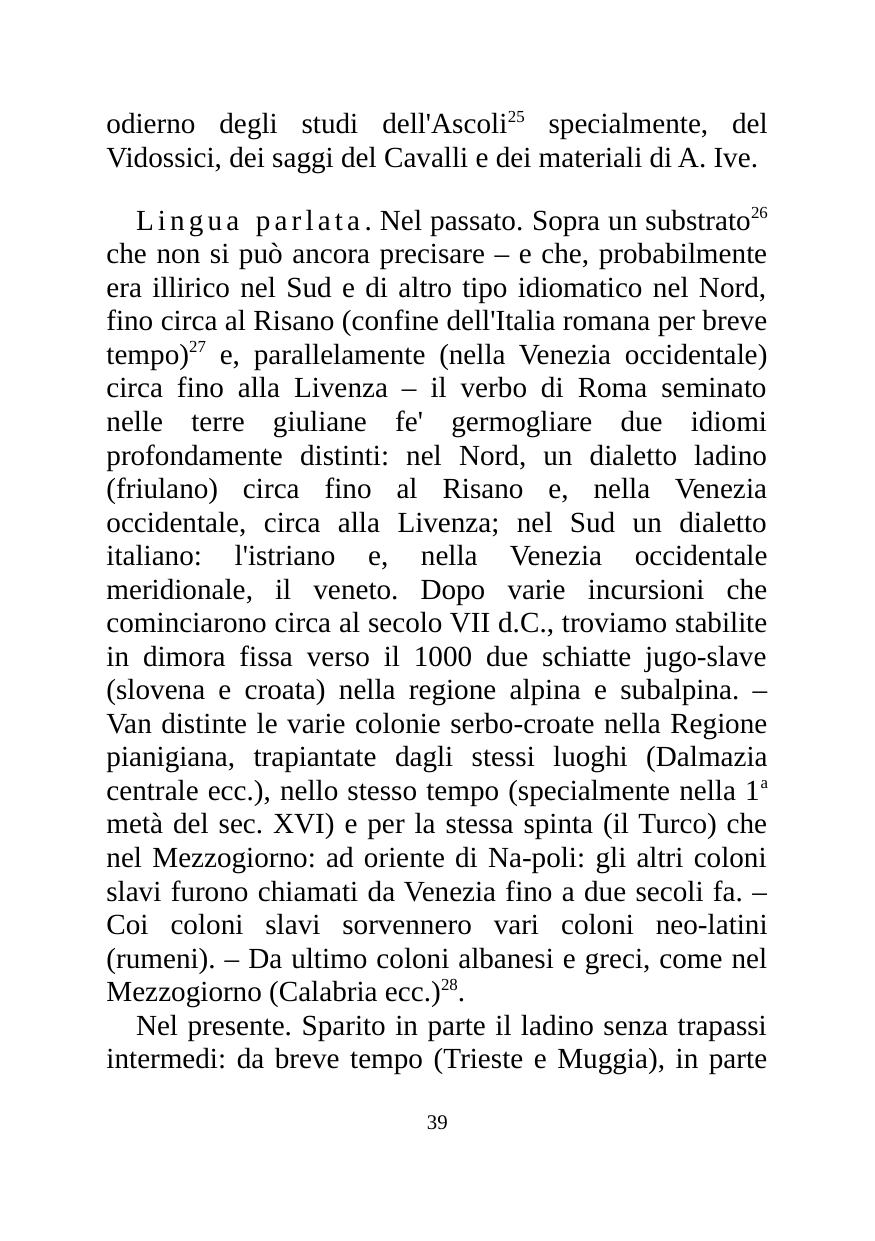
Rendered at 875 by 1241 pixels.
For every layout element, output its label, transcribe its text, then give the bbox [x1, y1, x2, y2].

text odierno degli studi dell'Ascoli specialmente, del Vidossici, dei saggi del Cavalli e dei materiali di A. Ive. [106, 106, 768, 173]
text Nel presente. Sparito in parte il ladino senza trapassi intermedi: da breve tempo (Trieste e Muggia), in parte [106, 1008, 768, 1075]
text Lingua parlata. Nel passato. Sopra un substrato che non si può ancora precisare – e che, probabilmente era illirico nel Sud e di altro tipo idiomatico nel Nord, fino circa al Risano (confine dell'Italia romana per breve tempo) e, parallelamente (nella Venezia occidentale) circa fino alla Livenza – il verbo di Roma seminato nelle terre giuliane fe' germogliare due idiomi profondamente distinti: nel Nord, un dialetto ladino (friulano) circa fino al Risano e, nella Venezia occidentale, circa alla Livenza; nel Sud un dialetto italiano: l'istriano e, nella Venezia occidentale meridionale, il veneto. Dopo varie incursioni che cominciarono circa al secolo VII d.C., troviamo stabilite in dimora fissa verso il 1000 due schiatte jugo-slave (slovena e croata) nella regione alpina e subalpina. – Van distinte le varie colonie serbo-croate nella Regione pianigiana, trapiantate dagli stessi luoghi (Dalmazia centrale ecc.), nello stesso tempo (specialmente nella 1a metà del sec. XVI) e per la stessa spinta (il Turco) che nel Mezzogiorno: ad oriente di Na-poli: gli altri coloni slavi furono chiamati da Venezia fino a due secoli fa. – Coi coloni slavi sorvennero vari coloni neo-latini (rumeni). – Da ultimo coloni albanesi e greci, come nel Mezzogiorno (Calabria ecc.). [106, 203, 768, 1008]
